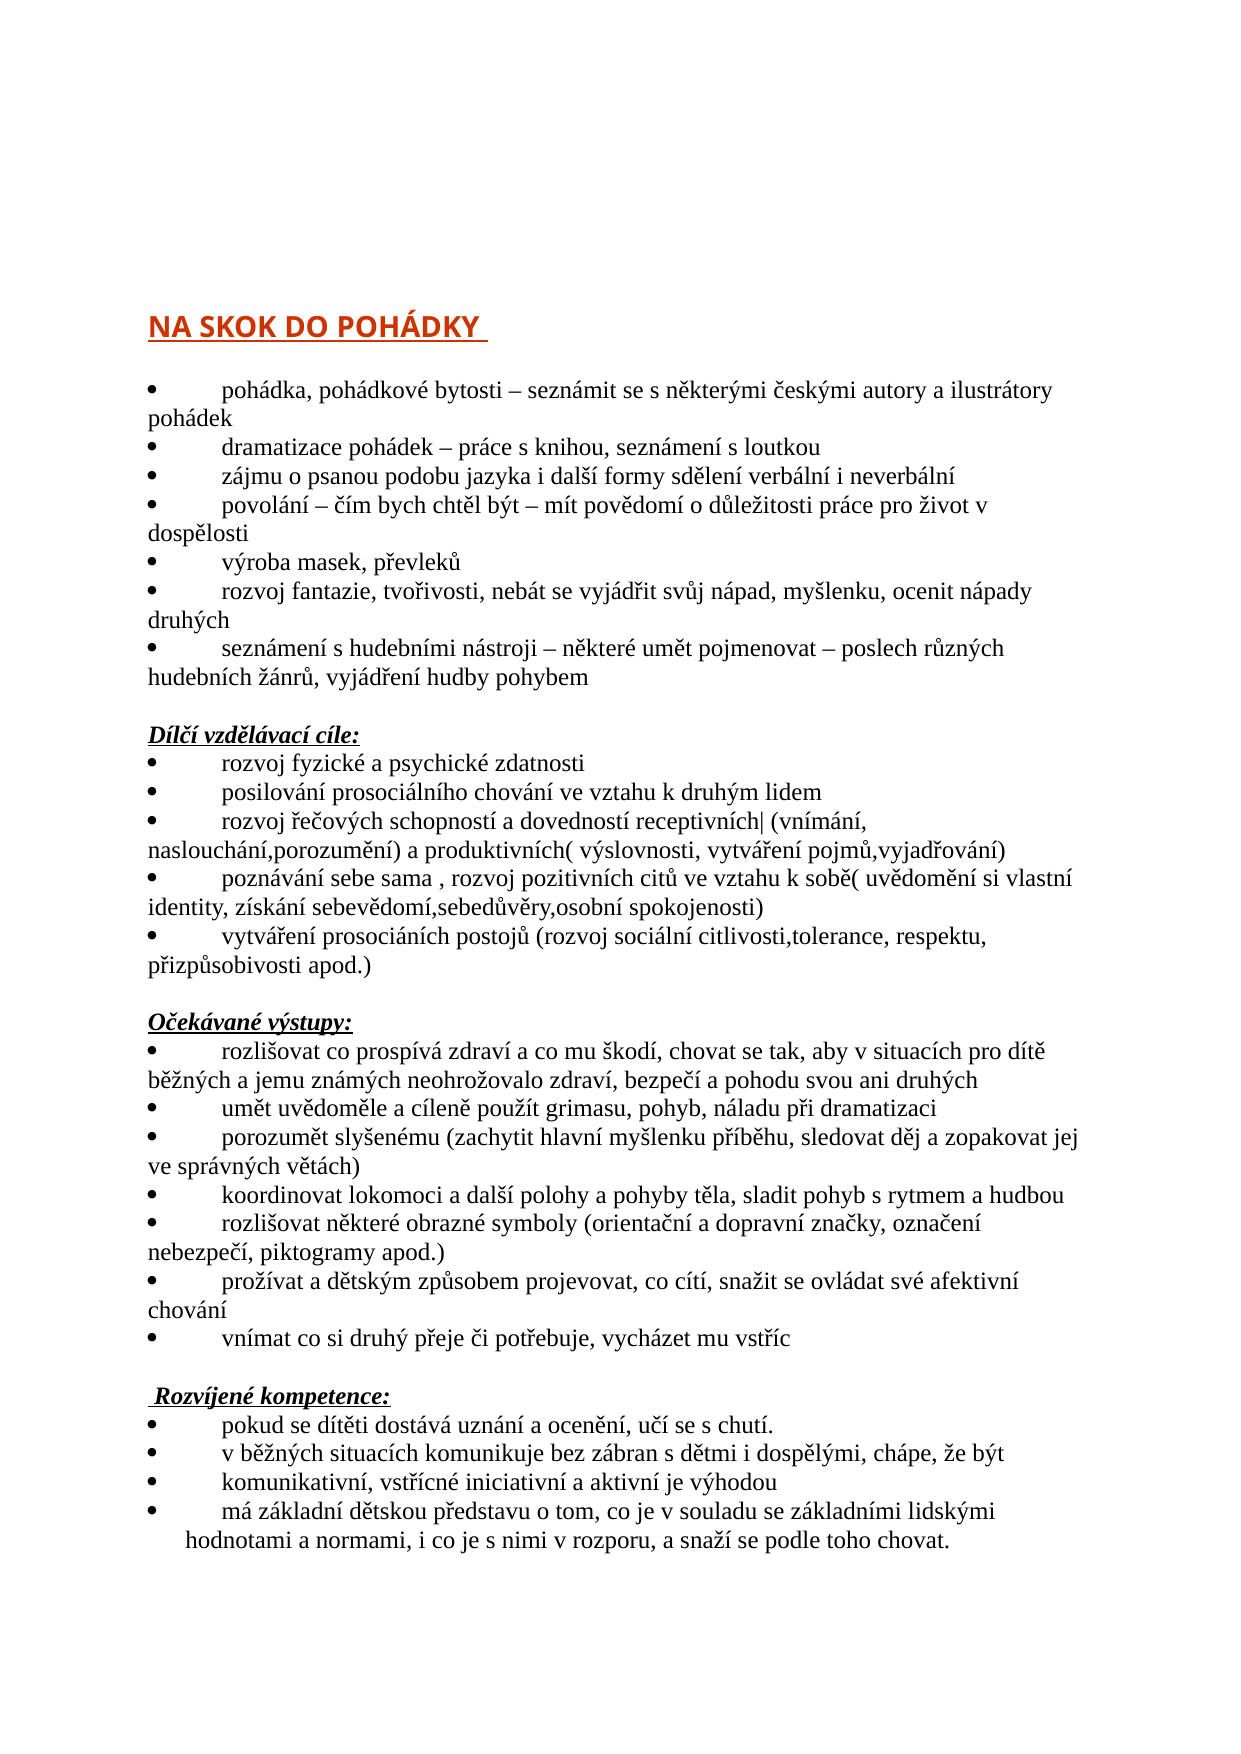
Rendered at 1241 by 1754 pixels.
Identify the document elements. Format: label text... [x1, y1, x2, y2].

text Rozvíjené kompetence: [148, 1381, 1093, 1410]
text NA SKOK DO POHÁDKY [148, 306, 1093, 346]
list rozvoj řečových schopností a dovedností receptivních| (vnímání, naslouchání,porozumění) a produktivních( výslovnosti, vytváření pojmů,vyjadřování) [148, 806, 1093, 863]
list koordinovat lokomoci a další polohy a pohyby těla, sladit pohyb s rytmem a hudbou [148, 1180, 1093, 1208]
list prožívat a dětským způsobem projevovat, co cítí, snažit se ovládat své afektivní chování [148, 1266, 1093, 1323]
text Očekávané výstupy: [148, 1007, 1093, 1036]
list dramatizace pohádek – práce s knihou, seznámení s loutkou [148, 432, 1093, 461]
list seznámení s hudebními nástroji – některé umět pojmenovat – poslech různých hudebních žánrů, vyjádření hudby pohybem [148, 633, 1093, 691]
list pohádka, pohádkové bytosti – seznámit se s některými českými autory a ilustrátory pohádek [148, 375, 1093, 432]
list rozvoj fyzické a psychické zdatnosti [148, 748, 1093, 777]
list zájmu o psanou podobu jazyka i další formy sdělení verbální i neverbální [148, 461, 1093, 490]
list povolání – čím bych chtěl být – mít povědomí o důležitosti práce pro život v dospělosti [148, 490, 1093, 547]
list vnímat co si druhý přeje či potřebuje, vycházet mu vstříc [148, 1323, 1093, 1352]
list v běžných situacích komunikuje bez zábran s dětmi i dospělými, chápe, že být [148, 1438, 1093, 1467]
list vytváření prosociáních postojů (rozvoj sociální citlivosti,tolerance, respektu, přizpůsobivosti apod.) [148, 921, 1093, 978]
list rozvoj fantazie, tvořivosti, nebát se vyjádřit svůj nápad, myšlenku, ocenit nápady druhých [148, 576, 1093, 633]
list komunikativní, vstřícné iniciativní a aktivní je výhodou [148, 1467, 1093, 1496]
text hodnotami a normami, i co je s nimi v rozporu, a snaží se podle toho chovat. [185, 1525, 1093, 1553]
list výroba masek, převleků [148, 547, 1093, 576]
list pokud se dítěti dostává uznání a ocenění, učí se s chutí. [148, 1410, 1093, 1438]
list má základní dětskou představu o tom, co je v souladu se základními lidskými [148, 1496, 1093, 1525]
list porozumět slyšenému (zachytit hlavní myšlenku příběhu, sledovat děj a zopakovat jej ve správných větách) [148, 1122, 1093, 1180]
list posilování prosociálního chování ve vztahu k druhým lidem [148, 777, 1093, 806]
list rozlišovat některé obrazné symboly (orientační a dopravní značky, označení nebezpečí, piktogramy apod.) [148, 1208, 1093, 1266]
text Dílčí vzdělávací cíle: [148, 720, 1093, 748]
list poznávání sebe sama , rozvoj pozitivních citů ve vztahu k sobě( uvědomění si vlastní identity, získání sebevědomí,sebedůvěry,osobní spokojenosti) [148, 863, 1093, 921]
list rozlišovat co prospívá zdraví a co mu škodí, chovat se tak, aby v situacích pro dítě běžných a jemu známých neohrožovalo zdraví, bezpečí a pohodu svou ani druhých [148, 1036, 1093, 1093]
list umět uvědoměle a cíleně použít grimasu, pohyb, náladu při dramatizaci [148, 1093, 1093, 1122]
